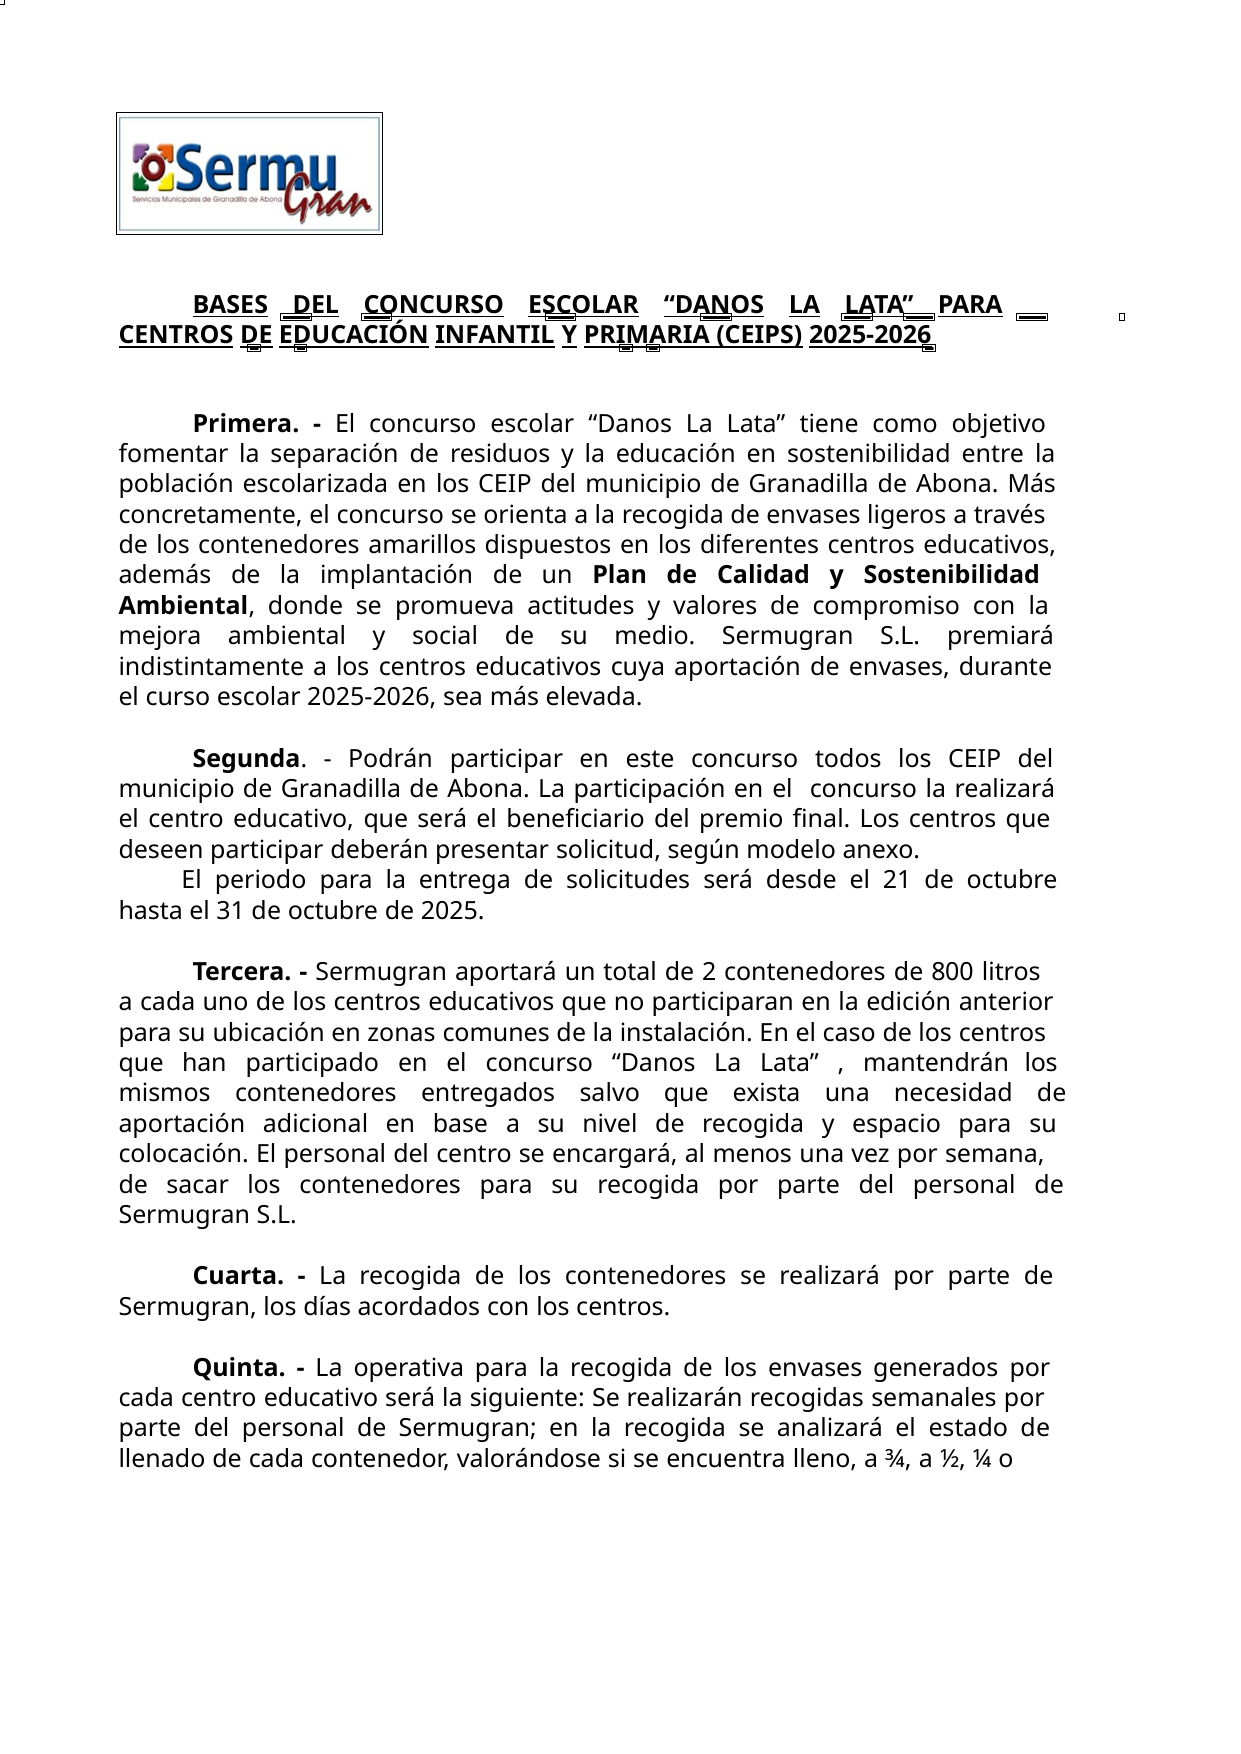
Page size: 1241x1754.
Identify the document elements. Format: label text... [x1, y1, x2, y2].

text mismos contenedores entregados salvo que exista una necesidad de [118, 1078, 1147, 1108]
text colocación. El personal del centro se encargará, al menos una vez por semana, [118, 1138, 1147, 1169]
text fomentar la separación de residuos y la educación en sostenibilidad entre la [118, 438, 1147, 468]
text además de la implantación de un Plan de Calidad y Sostenibilidad [118, 560, 1147, 590]
text Quinta. - La operativa para la recogida de los envases generados por [192, 1352, 1147, 1382]
text Tercera. - Sermugran aportará un total de 2 contenedores de 800 litros [192, 956, 1147, 986]
text deseen participar deberán presentar solicitud, según modelo anexo. [118, 834, 1147, 864]
text Cuarta. - La recogida de los contenedores se realizará por parte de [192, 1260, 1147, 1291]
text Sermugran S.L. [118, 1199, 1147, 1229]
text municipio de Granadilla de Abona. La participación en el concurso la realizará [118, 773, 1147, 804]
text hasta el 31 de octubre de 2025. [118, 895, 1147, 925]
text parte del personal de Sermugran; en la recogida se analizará el estado de [118, 1412, 1147, 1443]
text BASES DEL CONCURSO ESCOLAR “DANOS LA LATA” PARA [192, 289, 1147, 319]
text el curso escolar 2025-2026, sea más elevada. [118, 681, 1147, 712]
text para su ubicación en zonas comunes de la instalación. En el caso de los centros [118, 1017, 1147, 1047]
text concretamente, el concurso se orienta a la recogida de envases ligeros a través [118, 499, 1147, 529]
text Sermugran, los días acordados con los centros. [118, 1291, 1147, 1321]
text que han participado en el concurso “Danos La Lata” , mantendrán los [118, 1047, 1147, 1078]
text llenado de cada contenedor, valorándose si se encuentra lleno, a ¾, a ½, ¼ o [118, 1443, 1147, 1473]
text de sacar los contenedores para su recogida por parte del personal de [118, 1169, 1147, 1199]
text cada centro educativo será la siguiente: Se realizarán recogidas semanales por [118, 1382, 1147, 1412]
text Primera. - El concurso escolar “Danos La Lata” tiene como objetivo [192, 408, 1147, 438]
text de los contenedores amarillos dispuestos en los diferentes centros educativos, [118, 529, 1147, 559]
text indistintamente a los centros educativos cuya aportación de envases, durante [118, 651, 1147, 681]
text Ambiental, donde se promueva actitudes y valores de compromiso con la [118, 590, 1147, 621]
text el centro educativo, que será el beneficiario del premio final. Los centros que [118, 804, 1147, 834]
text El periodo para la entrega de solicitudes será desde el 21 de octubre [181, 864, 1147, 895]
text aportación adicional en base a su nivel de recogida y espacio para su [118, 1108, 1147, 1138]
text Segunda. - Podrán participar en este concurso todos los CEIP del [192, 743, 1147, 773]
picture [117, 113, 382, 234]
text población escolarizada en los CEIP del municipio de Granadilla de Abona. Más [118, 468, 1147, 499]
text mejora ambiental y social de su medio. Sermugran S.L. premiará [118, 621, 1147, 651]
text CENTROS DE EDUCACIÓN INFANTIL Y PRIMARIA (CEIPS) 2025-2026 [118, 320, 1147, 350]
text a cada uno de los centros educativos que no participaran en la edición anterior [118, 986, 1147, 1017]
